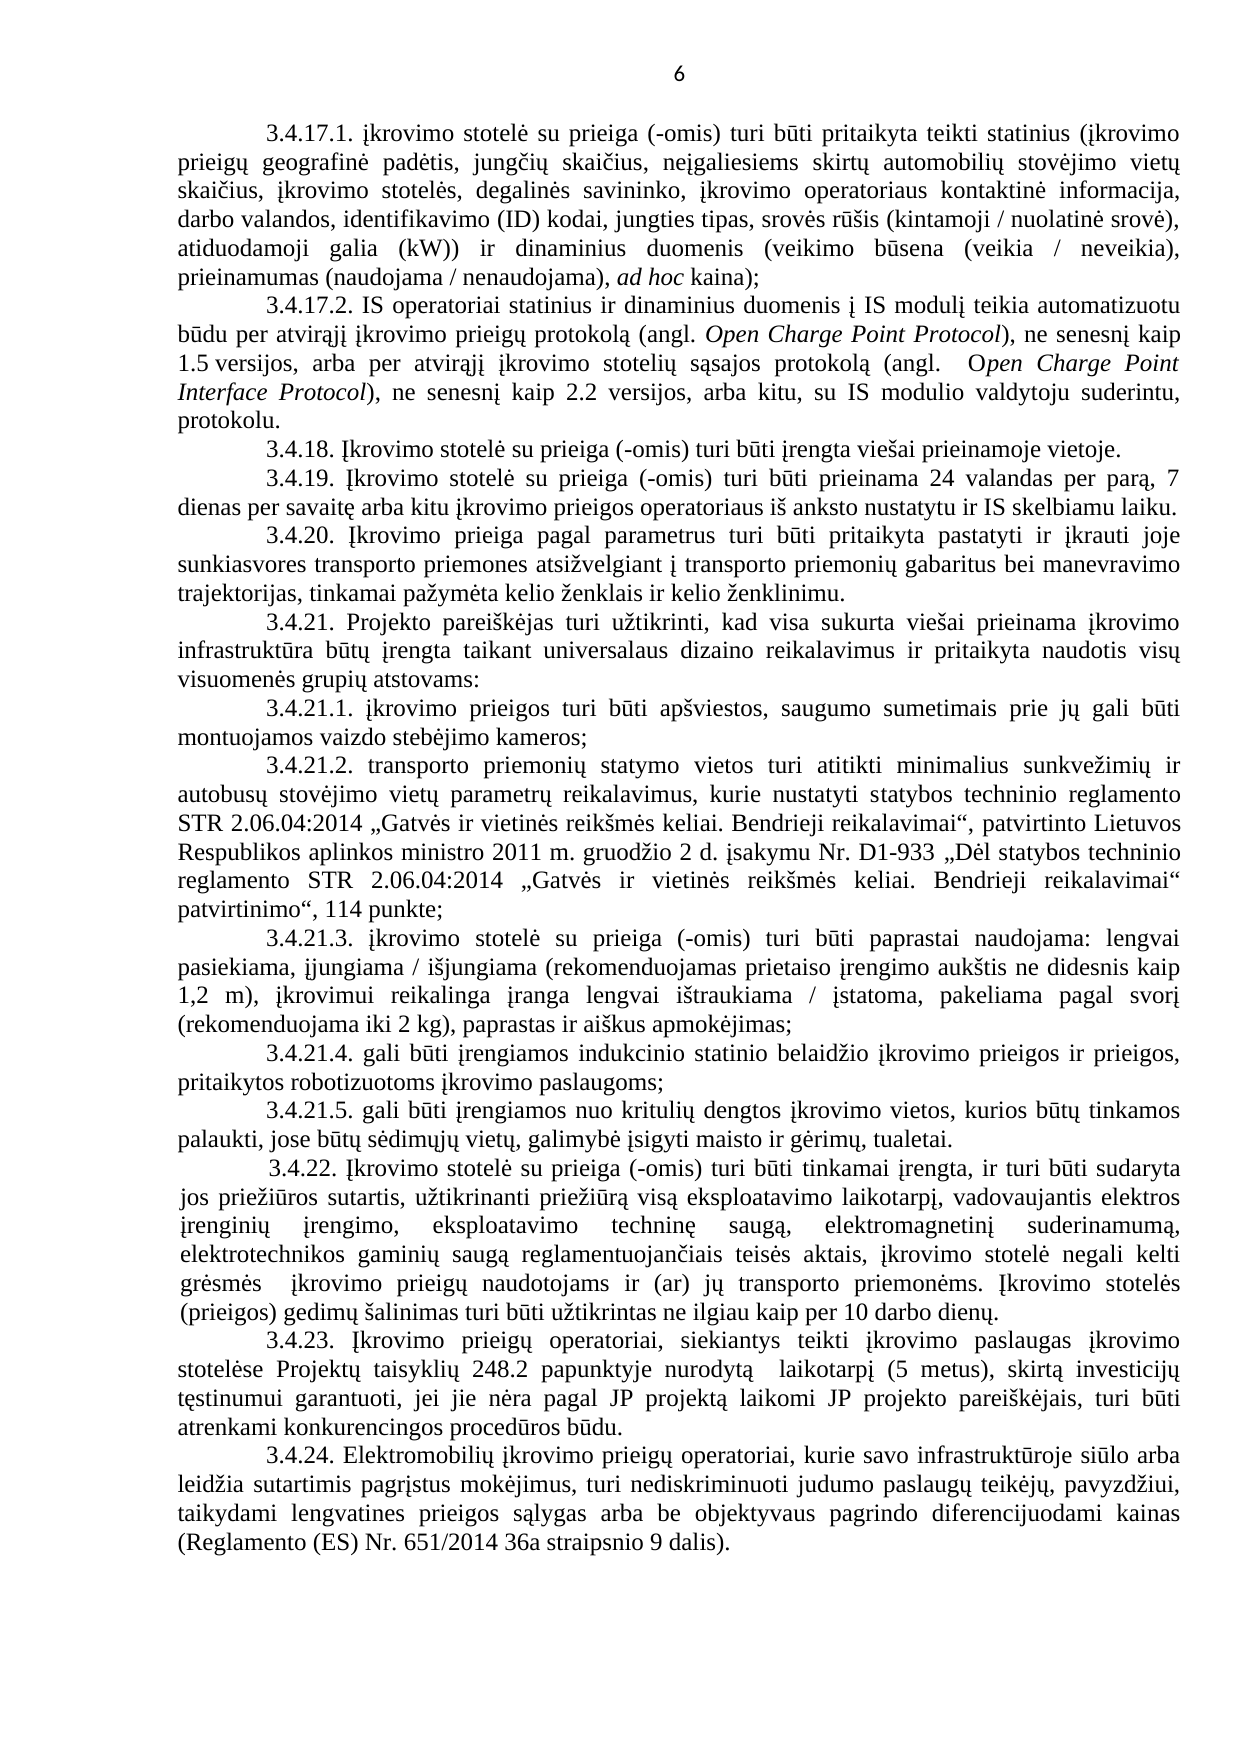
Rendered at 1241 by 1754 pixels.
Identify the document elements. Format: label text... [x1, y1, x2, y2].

subtitle 3.4.21.5. gali būti įrengiamos nuo kritulių dengtos įkrovimo vietos, kurios būtų tinkamos palaukti, jose būtų sėdimųjų vietų, galimybė įsigyti maisto ir gėrimų, tualetai. [177, 1096, 1181, 1153]
subtitle 3.4.21. Projekto pareiškėjas turi užtikrinti, kad visa sukurta viešai prieinama įkrovimo infrastruktūra būtų įrengta taikant universalaus dizaino reikalavimus ir pritaikyta naudotis visų visuomenės grupių atstovams: [177, 607, 1181, 693]
subtitle 3.4.19. Įkrovimo stotelė su prieiga (-omis) turi būti prieinama 24 valandas per parą, 7 dienas per savaitę arba kitu įkrovimo prieigos operatoriaus iš anksto nustatytu ir IS skelbiamu laiku. [177, 463, 1181, 521]
subtitle 3.4.21.1. įkrovimo prieigos turi būti apšviestos, saugumo sumetimais prie jų gali būti montuojamos vaizdo stebėjimo kameros; [177, 693, 1181, 751]
subtitle 3.4.22. Įkrovimo stotelė su prieiga (-omis) turi būti tinkamai įrengta, ir turi būti sudaryta jos priežiūros sutartis, užtikrinanti priežiūrą visą eksploatavimo laikotarpį, vadovaujantis elektros įrenginių įrengimo, eksploatavimo techninę saugą, elektromagnetinį suderinamumą, elektrotechnikos gaminių saugą reglamentuojančiais teisės aktais, įkrovimo stotelė negali kelti grėsmės įkrovimo prieigų naudotojams ir (ar) jų transporto priemonėms. Įkrovimo stotelės (prieigos) gedimų šalinimas turi būti užtikrintas ne ilgiau kaip per 10 darbo dienų. [180, 1153, 1181, 1326]
subtitle 3.4.20. Įkrovimo prieiga pagal parametrus turi būti pritaikyta pastatyti ir įkrauti joje sunkiasvores transporto priemones atsižvelgiant į transporto priemonių gabaritus bei manevravimo trajektorijas, tinkamai pažymėta kelio ženklais ir kelio ženklinimu. [177, 521, 1181, 607]
text 3.4.17.1. įkrovimo stotelė su prieiga (-omis) turi būti pritaikyta teikti statinius (įkrovimo prieigų geografinė padėtis, jungčių skaičius, neįgaliesiems skirtų automobilių stovėjimo vietų skaičius, įkrovimo stotelės, degalinės savininko, įkrovimo operatoriaus kontaktinė informacija, darbo valandos, identifikavimo (ID) kodai, jungties tipas, srovės rūšis (kintamoji / nuolatinė srovė), atiduodamoji galia (kW)) ir dinaminius duomenis (veikimo būsena (veikia / neveikia), prieinamumas (naudojama / nenaudojama), ad hoc kaina); [177, 118, 1181, 291]
subtitle 3.4.21.4. gali būti įrengiamos indukcinio statinio belaidžio įkrovimo prieigos ir prieigos, pritaikytos robotizuotoms įkrovimo paslaugoms; [177, 1038, 1181, 1096]
subtitle 3.4.21.2. transporto priemonių statymo vietos turi atitikti minimalius sunkvežimių ir autobusų stovėjimo vietų parametrų reikalavimus, kurie nustatyti statybos techninio reglamento STR 2.06.04:2014 „Gatvės ir vietinės reikšmės keliai. Bendrieji reikalavimai“, patvirtinto Lietuvos Respublikos aplinkos ministro 2011 m. gruodžio 2 d. įsakymu Nr. D1-933 „Dėl statybos techninio reglamento STR 2.06.04:2014 „Gatvės ir vietinės reikšmės keliai. Bendrieji reikalavimai“ patvirtinimo“, 114 punkte; [177, 751, 1181, 923]
subtitle 3.4.18. Įkrovimo stotelė su prieiga (-omis) turi būti įrengta viešai prieinamoje vietoje. [177, 434, 1181, 463]
subtitle 3.4.23. Įkrovimo prieigų operatoriai, siekiantys teikti įkrovimo paslaugas įkrovimo stotelėse Projektų taisyklių 248.2 papunktyje nurodytą laikotarpį (5 metus), skirtą investicijų tęstinumui garantuoti, jei jie nėra pagal JP projektą laikomi JP projekto pareiškėjais, turi būti atrenkami konkurencingos procedūros būdu. [177, 1326, 1181, 1441]
subtitle 3.4.24. Elektromobilių įkrovimo prieigų operatoriai, kurie savo infrastruktūroje siūlo arba leidžia sutartimis pagrįstus mokėjimus, turi nediskriminuoti judumo paslaugų teikėjų, pavyzdžiui, taikydami lengvatines prieigos sąlygas arba be objektyvaus pagrindo diferencijuodami kainas (Reglamento (ES) Nr. 651/2014 36a straipsnio 9 dalis). [177, 1441, 1181, 1556]
subtitle 3.4.17.2. IS operatoriai statinius ir dinaminius duomenis į IS modulį teikia automatizuotu būdu per atvirąjį įkrovimo prieigų protokolą (angl. Open Charge Point Protocol), ne senesnį kaip 1.5 versijos, arba per atvirąjį įkrovimo stotelių sąsajos protokolą (angl. Open Charge Point Interface Protocol), ne senesnį kaip 2.2 versijos, arba kitu, su IS modulio valdytoju suderintu, protokolu. [177, 291, 1181, 434]
subtitle 3.4.21.3. įkrovimo stotelė su prieiga (-omis) turi būti paprastai naudojama: lengvai pasiekiama, įjungiama / išjungiama (rekomenduojamas prietaiso įrengimo aukštis ne didesnis kaip 1,2 m), įkrovimui reikalinga įranga lengvai ištraukiama / įstatoma, pakeliama pagal svorį (rekomenduojama iki 2 kg), paprastas ir aiškus apmokėjimas; [177, 923, 1181, 1038]
